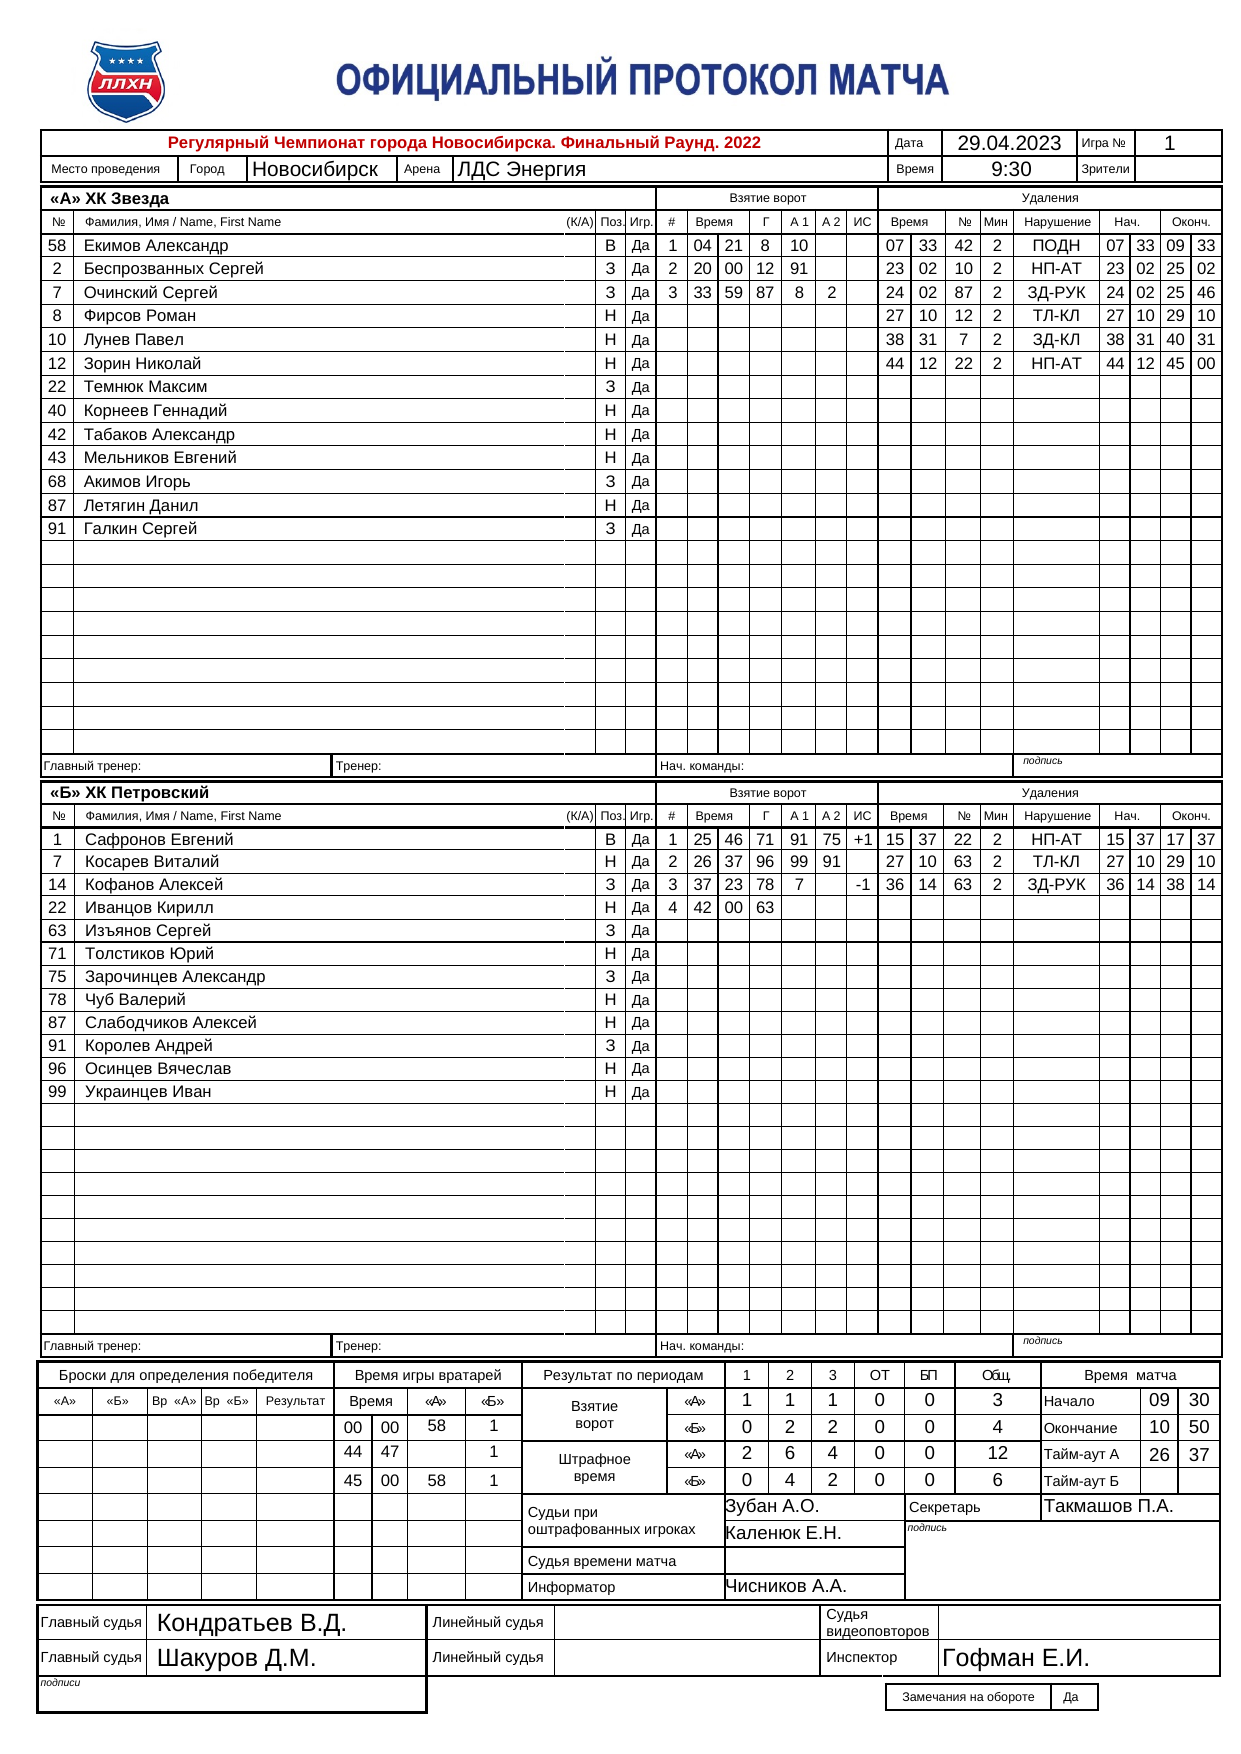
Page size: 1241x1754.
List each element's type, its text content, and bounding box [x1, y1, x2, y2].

table_cell [782, 1035, 815, 1057]
table_cell [981, 683, 1013, 706]
table_cell [816, 1058, 846, 1079]
table_cell 91 [42, 1035, 74, 1057]
table_cell А 1 [782, 211, 815, 233]
table_cell [912, 683, 945, 706]
table_cell -1 [847, 874, 877, 895]
table_cell [39, 1494, 92, 1520]
table_cell Мин [981, 211, 1013, 233]
table_cell 29 [1161, 305, 1190, 327]
table_cell Н [596, 328, 625, 351]
table_cell [782, 683, 815, 706]
table_cell [565, 1288, 595, 1310]
table_cell [688, 470, 717, 493]
table_cell [719, 588, 749, 611]
table_cell [565, 565, 595, 587]
table_cell 44 [335, 1441, 371, 1467]
table_cell [1192, 612, 1221, 634]
table_cell 1 [769, 1389, 811, 1413]
table_cell [719, 541, 749, 564]
table_cell [1014, 1035, 1099, 1057]
table_cell [1161, 1035, 1190, 1057]
table_cell 10 [946, 257, 980, 280]
table_cell [657, 494, 687, 516]
table_cell [1100, 1150, 1129, 1172]
table_cell [42, 1196, 74, 1218]
table_cell [912, 423, 945, 445]
table_cell [565, 1104, 595, 1126]
table_cell [816, 376, 846, 398]
table_cell Нач. команды: [657, 755, 1012, 776]
table_cell З [596, 518, 625, 540]
table_cell [1014, 1127, 1099, 1149]
table_cell [719, 1058, 749, 1079]
table_cell ТЛ-КЛ [1014, 850, 1099, 872]
table_cell 04 [688, 235, 717, 256]
table_cell 1 [657, 235, 687, 256]
table_cell [944, 1058, 980, 1079]
table_cell [657, 966, 687, 987]
table_cell [847, 1104, 877, 1126]
table_cell [981, 423, 1013, 445]
table_header Да [1052, 1685, 1097, 1709]
table_cell [42, 1104, 74, 1126]
table_cell НП-АТ [1014, 257, 1099, 280]
table_cell Да [626, 1035, 655, 1057]
table_cell 46 [1192, 281, 1221, 303]
table_cell [626, 1219, 655, 1241]
table_cell [1192, 399, 1221, 422]
table_cell Да [626, 1012, 655, 1033]
table_cell [565, 829, 595, 849]
table_cell [719, 1012, 749, 1033]
table_cell 38 [1100, 328, 1129, 351]
table_cell Зрители [1078, 157, 1134, 181]
table_cell [750, 683, 781, 706]
table_cell [596, 1219, 625, 1241]
table_cell [1014, 1058, 1099, 1079]
table_cell [373, 1547, 407, 1573]
table_cell [847, 257, 877, 280]
table_cell [719, 1104, 749, 1126]
table_cell 26 [1141, 1441, 1177, 1467]
table_cell 3 [657, 281, 687, 303]
table_cell [1014, 494, 1099, 516]
table_cell А 1 [782, 805, 815, 826]
table_cell [946, 399, 980, 422]
table_cell 10 [1141, 1415, 1177, 1440]
table_cell Время [335, 1389, 407, 1413]
table_cell [626, 1150, 655, 1172]
table_cell [1014, 730, 1099, 753]
table_cell [1161, 1173, 1190, 1195]
table_cell [596, 1265, 625, 1287]
table_cell 02 [1131, 257, 1160, 280]
table_cell [719, 707, 749, 729]
table_cell [847, 376, 877, 398]
table_cell # [657, 805, 687, 826]
table_cell [946, 636, 980, 658]
table_cell [202, 1521, 256, 1546]
table_cell 10 [1192, 305, 1221, 327]
table_cell [981, 636, 1013, 658]
table_cell [657, 565, 687, 587]
table_cell подпись [1014, 1335, 1221, 1356]
table_cell [1192, 423, 1221, 445]
table_cell [1161, 920, 1190, 941]
table_cell Королев Андрей [75, 1035, 564, 1057]
table_cell [1131, 1311, 1160, 1333]
table_cell 33 [912, 235, 945, 256]
table_cell [1192, 920, 1221, 941]
table_cell [981, 659, 1013, 682]
table_cell Да [626, 257, 655, 280]
table_cell 36 [1100, 874, 1129, 895]
table_cell 00 [719, 257, 749, 280]
table_cell [981, 1173, 1013, 1195]
table_cell [719, 1081, 749, 1103]
table_cell 15 [879, 829, 910, 849]
table_cell 22 [944, 829, 980, 849]
table_header Замечания на обороте [887, 1685, 1050, 1709]
table_cell [75, 1196, 564, 1218]
table_cell ИС [847, 805, 877, 826]
table_cell [879, 1035, 910, 1057]
table_cell [565, 636, 595, 658]
table_cell [93, 1521, 147, 1546]
table_cell [981, 1081, 1013, 1103]
table_header Дата [889, 131, 941, 155]
table_header Броски для определения победителя [39, 1363, 333, 1387]
table_cell [847, 896, 877, 918]
table_cell [1131, 565, 1160, 587]
table_cell [565, 730, 595, 753]
table_cell [42, 1173, 74, 1195]
table_cell [847, 1311, 877, 1333]
table_cell [688, 943, 717, 964]
table_cell [1014, 376, 1099, 398]
table_cell 87 [946, 281, 980, 303]
table_cell [912, 636, 945, 658]
table_cell [1014, 1081, 1099, 1103]
table_cell Зарочинцев Александр [75, 966, 564, 987]
table_cell [1192, 1081, 1221, 1103]
table_cell [1131, 966, 1160, 987]
table_cell [1014, 707, 1099, 729]
table_cell [816, 1219, 846, 1241]
table_cell Корнеев Геннадий [74, 399, 564, 422]
table_cell [1161, 470, 1190, 493]
table_cell [596, 636, 625, 658]
table_cell [1192, 1150, 1221, 1172]
table_cell Очинский Сергей [74, 281, 564, 303]
table_cell [373, 1494, 407, 1520]
table_cell 45 [1161, 352, 1190, 374]
table_cell Н [596, 1058, 625, 1079]
table_cell [981, 730, 1013, 753]
table_cell [657, 707, 687, 729]
table_cell [42, 659, 73, 682]
table_cell [782, 399, 815, 422]
table_cell 27 [879, 850, 910, 872]
table_cell [912, 565, 945, 587]
table_cell [944, 943, 980, 964]
table_cell Да [626, 281, 655, 303]
table_cell [1014, 659, 1099, 682]
table_cell [1131, 1265, 1160, 1287]
table_cell Секретарь [906, 1495, 1040, 1520]
table_cell [626, 541, 655, 564]
table_cell 36 [879, 874, 910, 895]
table_cell [750, 1173, 781, 1195]
table_cell [847, 1058, 877, 1079]
table_cell [1131, 446, 1160, 469]
table_header Игра № [1078, 131, 1134, 155]
table_cell [847, 683, 877, 706]
table_cell [750, 494, 781, 516]
table_cell [75, 1104, 564, 1126]
table_cell В [596, 829, 625, 849]
table_cell [202, 1468, 256, 1493]
table_cell [1136, 157, 1221, 181]
table_cell [1014, 1219, 1099, 1241]
table_cell Косарев Виталий [75, 850, 564, 872]
table_cell [879, 707, 910, 729]
table_cell [688, 376, 717, 398]
table_cell [782, 943, 815, 964]
table_cell [39, 1521, 92, 1546]
table_cell Время [889, 157, 941, 181]
table_cell [626, 707, 655, 729]
table_cell Фамилия, Имя / Name, First Name [74, 211, 565, 233]
table_cell [657, 328, 687, 351]
table_cell [148, 1521, 201, 1546]
table_cell 7 [946, 328, 980, 351]
table_cell 96 [42, 1058, 74, 1079]
table_cell Город [179, 157, 246, 181]
table_cell Время [879, 211, 945, 233]
table_cell 0 [905, 1415, 954, 1440]
table_cell [75, 1242, 564, 1264]
table_cell [1161, 966, 1190, 987]
table_cell 91 [782, 829, 815, 849]
table_cell [1192, 565, 1221, 587]
table_cell [596, 1127, 625, 1149]
table_cell Н [596, 305, 625, 327]
table_cell 71 [42, 943, 74, 964]
table_cell 27 [1100, 305, 1129, 327]
table_cell Да [626, 235, 655, 256]
table_cell [596, 565, 625, 587]
table_cell [1100, 707, 1129, 729]
table_cell [816, 730, 846, 753]
table_cell [946, 518, 980, 540]
table_cell [335, 1547, 371, 1573]
table_cell [1014, 636, 1099, 658]
table_cell [657, 518, 687, 540]
table_cell [946, 376, 980, 398]
table_cell [688, 352, 717, 374]
table_cell [847, 659, 877, 682]
table_cell Иванцов Кирилл [75, 896, 564, 918]
table_cell [565, 541, 595, 564]
table_cell 09 [1161, 235, 1190, 256]
table_cell [1161, 989, 1190, 1011]
table_cell Н [596, 1012, 625, 1033]
table_cell [1100, 1012, 1129, 1033]
table_cell [944, 1288, 980, 1310]
table_cell [42, 683, 73, 706]
table_cell [981, 1150, 1013, 1172]
table_cell Да [626, 470, 655, 493]
table_cell [148, 1494, 201, 1520]
table_cell [1100, 1058, 1129, 1079]
table_cell [879, 541, 910, 564]
table_cell 0 [905, 1442, 954, 1467]
table_cell 12 [946, 305, 980, 327]
table_cell 63 [944, 850, 980, 872]
table_cell Информатор [523, 1575, 724, 1599]
table_cell 12 [912, 352, 945, 374]
table_cell [1100, 518, 1129, 540]
table_cell [596, 1288, 625, 1310]
table_cell [1161, 399, 1190, 422]
table_cell 14 [42, 874, 74, 895]
table_cell Н [596, 423, 625, 445]
table_cell [1100, 470, 1129, 493]
table_cell [944, 1150, 980, 1172]
table_cell [202, 1494, 256, 1520]
table_cell [1100, 541, 1129, 564]
table_cell [981, 494, 1013, 516]
table_cell [1192, 1311, 1221, 1333]
table_cell [782, 565, 815, 587]
table_cell [879, 1081, 910, 1103]
table_cell [466, 1494, 521, 1520]
table_cell [719, 1242, 749, 1264]
table_cell [74, 683, 564, 706]
table_cell 46 [719, 829, 749, 849]
table_cell Г [750, 805, 781, 826]
table_cell [847, 1242, 877, 1264]
table_cell [847, 446, 877, 469]
table_cell [847, 470, 877, 493]
table_cell [847, 636, 877, 658]
table_cell «Б» [668, 1415, 724, 1440]
table_cell 37 [1192, 829, 1221, 849]
table_cell [565, 966, 595, 987]
table_cell Галкин Сергей [74, 518, 564, 540]
table_cell [1014, 1311, 1099, 1333]
table_cell [879, 1219, 910, 1241]
table_cell 91 [42, 518, 73, 540]
table_cell Штрафное время [523, 1442, 666, 1493]
table_cell [565, 612, 595, 634]
table_cell [596, 588, 625, 611]
table_cell [816, 588, 846, 611]
table_cell «А» [668, 1442, 724, 1467]
table_cell [750, 1311, 781, 1333]
table_cell [1131, 423, 1160, 445]
table_cell [1192, 730, 1221, 753]
table_cell [782, 1265, 815, 1287]
table_cell [1192, 470, 1221, 493]
table_cell [981, 1196, 1013, 1218]
table_cell [257, 1494, 333, 1520]
table_cell [719, 966, 749, 987]
table_cell [750, 541, 781, 564]
table_cell [1131, 1150, 1160, 1172]
table_cell [657, 1219, 687, 1241]
table_cell [1100, 920, 1129, 941]
table_cell [912, 966, 943, 987]
table_cell Лунев Павел [74, 328, 564, 351]
table_cell 63 [944, 874, 980, 895]
table_cell Украинцев Иван [75, 1081, 564, 1103]
table_cell [816, 399, 846, 422]
table_cell [626, 612, 655, 634]
table_cell [719, 1196, 749, 1218]
table_cell Зубан А.О. [726, 1495, 904, 1520]
table_cell [912, 730, 945, 753]
table_header 1 [1136, 131, 1221, 155]
table_cell Нач. команды: [657, 1335, 1012, 1356]
table_cell Результат [257, 1389, 333, 1413]
table_header Время матча [1042, 1363, 1219, 1387]
table_cell [1100, 1196, 1129, 1218]
table_cell [750, 1035, 781, 1057]
table_cell Н [596, 399, 625, 422]
table_cell [74, 636, 564, 658]
table_cell В [596, 235, 625, 256]
table_cell [1131, 707, 1160, 729]
table_cell № [42, 805, 74, 826]
table_cell [42, 636, 73, 658]
table_cell [1100, 1173, 1129, 1195]
table_cell [719, 423, 749, 445]
table_cell [688, 636, 717, 658]
table_cell [912, 707, 945, 729]
table_cell [1131, 518, 1160, 540]
table_cell Оконч. [1161, 805, 1221, 826]
table_cell 10 [912, 850, 943, 872]
table_cell 4 [956, 1415, 1040, 1440]
table_cell 3 [956, 1389, 1040, 1413]
table_cell Да [626, 518, 655, 540]
table_cell 33 [1192, 235, 1221, 256]
table_cell 68 [42, 470, 73, 493]
table_cell [719, 328, 749, 351]
table_cell ЛДС Энергия [454, 157, 887, 181]
table_cell Мельников Евгений [74, 446, 564, 469]
table_cell 2 [816, 281, 846, 303]
table_cell [912, 494, 945, 516]
table_cell 7 [782, 874, 815, 895]
table_cell [657, 943, 687, 964]
table_cell 22 [42, 896, 74, 918]
table_cell [688, 1288, 717, 1310]
table_cell [750, 1104, 781, 1126]
table_cell [626, 636, 655, 658]
table_cell [719, 1127, 749, 1149]
table_cell [75, 1288, 564, 1310]
table_cell З [596, 874, 625, 895]
table_cell [782, 1104, 815, 1126]
table_cell Да [626, 305, 655, 327]
table_cell 78 [750, 874, 781, 895]
table_cell 12 [750, 257, 781, 280]
table_cell [782, 305, 815, 327]
table_cell [719, 446, 749, 469]
table_cell [657, 1081, 687, 1103]
table_cell [1131, 989, 1160, 1011]
table_header 3 [812, 1363, 854, 1387]
table_cell Фамилия, Имя / Name, First Name [75, 805, 565, 826]
table_cell [335, 1521, 371, 1546]
table_cell [1131, 1173, 1160, 1195]
table_cell [750, 1150, 781, 1172]
table_cell 2 [726, 1442, 768, 1467]
table_cell [816, 659, 846, 682]
table_cell [657, 683, 687, 706]
table_cell [912, 896, 943, 918]
table_cell 1 [466, 1468, 521, 1493]
table_cell [944, 1311, 980, 1333]
table_cell 8 [42, 305, 73, 327]
table_cell 1 [657, 829, 687, 849]
table_cell [750, 328, 781, 351]
table_cell [688, 1127, 717, 1149]
table_cell [688, 588, 717, 611]
table_cell [1131, 588, 1160, 611]
table_cell [782, 494, 815, 516]
table_cell [981, 1058, 1013, 1079]
table_cell 37 [1131, 829, 1160, 849]
table_cell [912, 1081, 943, 1103]
table_cell [719, 399, 749, 422]
table_cell [1192, 376, 1221, 398]
table_cell [944, 1012, 980, 1033]
table_cell 0 [726, 1468, 768, 1493]
table_cell Осинцев Вячеслав [75, 1058, 564, 1079]
table_cell 37 [688, 874, 717, 895]
table_cell [565, 1058, 595, 1079]
table_cell 31 [912, 328, 945, 351]
table_cell 42 [946, 235, 980, 256]
table_cell [1192, 683, 1221, 706]
table_cell [847, 423, 877, 445]
table_cell Начало [1042, 1389, 1140, 1413]
table_cell [946, 683, 980, 706]
table_cell 2 [981, 829, 1013, 849]
table_cell [565, 281, 595, 303]
table_cell [93, 1441, 147, 1467]
table_cell [565, 518, 595, 540]
table_cell 87 [750, 281, 781, 303]
table_cell Да [626, 399, 655, 422]
table_cell [1131, 541, 1160, 564]
table_cell [782, 1127, 815, 1149]
table_cell [1014, 541, 1099, 564]
table_cell [782, 1081, 815, 1103]
table_cell 37 [719, 850, 749, 872]
table_cell [657, 989, 687, 1011]
table_cell [408, 1441, 465, 1467]
table_cell [626, 1173, 655, 1195]
table_cell [74, 541, 564, 564]
table_cell [981, 1012, 1013, 1033]
table_cell 12 [1131, 352, 1160, 374]
table_cell [1131, 1081, 1160, 1103]
table_cell Главный тренер: [42, 755, 330, 776]
table_cell [1100, 1311, 1129, 1333]
table_cell 1 [726, 1389, 768, 1413]
table_cell Игр. [626, 211, 655, 233]
table_cell [1192, 1196, 1221, 1218]
table_cell [1192, 494, 1221, 516]
table_cell [750, 399, 781, 422]
table_cell Да [626, 352, 655, 374]
table_cell [1161, 1288, 1190, 1310]
table_cell [93, 1468, 147, 1493]
table_cell 27 [879, 305, 910, 327]
table_cell [816, 1242, 846, 1264]
table_cell [1100, 588, 1129, 611]
table_cell [750, 588, 781, 611]
table_cell [565, 874, 595, 895]
table_cell [657, 1104, 687, 1126]
table_cell № [944, 805, 980, 826]
table_cell [1014, 943, 1099, 964]
table_cell [202, 1574, 256, 1599]
table_cell З [596, 470, 625, 493]
table_cell [981, 966, 1013, 987]
table_cell Вр «А» [148, 1389, 201, 1413]
table_cell [657, 1012, 687, 1033]
table_cell [596, 541, 625, 564]
table_cell 4 [657, 896, 687, 918]
table_cell [596, 1196, 625, 1218]
table_cell [879, 399, 910, 422]
table_cell [1131, 896, 1160, 918]
table_cell [750, 636, 781, 658]
table_cell 59 [719, 281, 749, 303]
table_cell [1131, 1219, 1160, 1241]
table_cell [93, 1574, 147, 1599]
table_cell [1014, 612, 1099, 634]
table_cell [565, 1242, 595, 1264]
table_cell 10 [1131, 305, 1160, 327]
table_cell [565, 494, 595, 516]
table_cell 0 [905, 1468, 954, 1493]
table_cell [750, 1058, 781, 1079]
table_cell [688, 1081, 717, 1103]
table_cell 25 [1161, 281, 1190, 303]
table_cell [657, 1173, 687, 1195]
table_cell 2 [981, 328, 1013, 351]
table_cell [1161, 1081, 1190, 1103]
table_cell [879, 1012, 910, 1033]
table_cell Гофман Е.И. [939, 1640, 1219, 1675]
table_cell [847, 494, 877, 516]
table_header «А» ХК Звезда [42, 188, 655, 209]
table_cell З [596, 966, 625, 987]
table_cell [981, 989, 1013, 1011]
table_cell 3 [657, 874, 687, 895]
table_cell [626, 1265, 655, 1287]
table_cell [879, 1150, 910, 1172]
table_cell [1192, 966, 1221, 987]
table_cell [1161, 1150, 1190, 1172]
table_cell [1100, 943, 1129, 964]
table_cell [1100, 989, 1129, 1011]
table_cell 30 [1179, 1389, 1219, 1413]
table_cell 6 [956, 1468, 1040, 1493]
table_cell [42, 1288, 74, 1310]
table_cell [42, 1265, 74, 1287]
table_cell [879, 966, 910, 987]
table_cell [565, 1035, 595, 1057]
table_cell [626, 659, 655, 682]
table_cell [750, 612, 781, 634]
table_cell [944, 966, 980, 987]
table_cell [912, 1288, 943, 1310]
table_cell [1100, 1081, 1129, 1103]
table_cell [74, 565, 564, 587]
table_cell [688, 423, 717, 445]
table_cell Линейный судья [428, 1606, 554, 1639]
table_cell [657, 1127, 687, 1149]
table_cell 2 [981, 874, 1013, 895]
table_cell [1100, 494, 1129, 516]
table_header Взятие ворот [657, 188, 877, 209]
table_cell Г [750, 211, 781, 233]
table_cell 10 [1131, 850, 1160, 872]
table_cell Да [626, 829, 655, 849]
table_cell [596, 1104, 625, 1126]
table_cell [726, 1548, 904, 1573]
table_cell [335, 1574, 371, 1599]
table_cell [847, 1173, 877, 1195]
table_cell 38 [1161, 874, 1190, 895]
table_cell 58 [408, 1468, 465, 1493]
table_cell [565, 1265, 595, 1287]
table_cell [565, 1081, 595, 1103]
table_cell [688, 989, 717, 1011]
table_cell [782, 352, 815, 374]
table_cell [1192, 1265, 1221, 1287]
table_cell 2 [981, 352, 1013, 374]
table_cell 10 [42, 328, 73, 351]
table_cell [565, 943, 595, 964]
table_cell [657, 1058, 687, 1079]
table_cell [1161, 1104, 1190, 1126]
table_cell [1161, 896, 1190, 918]
table_cell [879, 943, 910, 964]
table_cell (К/А) [565, 805, 595, 826]
table_cell [688, 494, 717, 516]
table_cell [1100, 612, 1129, 634]
table_cell [944, 1196, 980, 1218]
table_cell [565, 683, 595, 706]
table_cell [912, 376, 945, 398]
table_cell [944, 1035, 980, 1057]
table_cell [626, 1242, 655, 1264]
table_cell 09 [1141, 1389, 1177, 1413]
table_cell [688, 1265, 717, 1287]
table_cell ТЛ-КЛ [1014, 305, 1099, 327]
table_cell [782, 966, 815, 987]
table_cell [74, 588, 564, 611]
table_cell [1192, 541, 1221, 564]
table_cell Поз. [596, 805, 625, 826]
table_cell [847, 399, 877, 422]
table_cell [657, 612, 687, 634]
table_cell 99 [42, 1081, 74, 1103]
table_cell «А» [408, 1389, 465, 1413]
table_cell 31 [1192, 328, 1221, 351]
table_header 29.04.2023 [943, 131, 1076, 155]
table_cell [657, 423, 687, 445]
table_cell [750, 659, 781, 682]
table_cell подпись [906, 1522, 1219, 1599]
table_cell «А» [39, 1389, 92, 1413]
table_cell [1014, 1288, 1099, 1310]
table_cell [750, 730, 781, 753]
table_cell 6 [769, 1442, 811, 1467]
table_cell [1014, 1012, 1099, 1033]
table_cell 2 [981, 850, 1013, 872]
table_cell [816, 1173, 846, 1195]
table_cell [946, 494, 980, 516]
table_cell З [596, 920, 625, 941]
table_cell [1141, 1468, 1177, 1493]
table_cell [1131, 1127, 1160, 1149]
table_cell [1192, 1058, 1221, 1079]
table_cell [1161, 659, 1190, 682]
table_cell [688, 1311, 717, 1333]
table_cell 8 [750, 235, 781, 256]
table_cell [257, 1547, 333, 1573]
table_cell [688, 305, 717, 327]
table_cell Табаков Александр [74, 423, 564, 445]
table_cell [688, 1196, 717, 1218]
table_cell [847, 235, 877, 256]
table_cell 71 [750, 829, 781, 849]
table_cell [42, 1127, 74, 1149]
table_cell Вр «Б» [202, 1389, 256, 1413]
table_cell [981, 541, 1013, 564]
table_cell ЗД-РУК [1014, 281, 1099, 303]
table_cell 02 [912, 281, 945, 303]
table_cell [74, 730, 564, 753]
table_cell 8 [782, 281, 815, 303]
table_cell 29 [1161, 850, 1190, 872]
table_cell Мин [981, 805, 1013, 826]
table_cell подписи [39, 1677, 425, 1711]
table_cell [657, 446, 687, 469]
table_cell [750, 305, 781, 327]
table_cell [1161, 1219, 1190, 1241]
table_cell Главный судья [39, 1606, 146, 1639]
table_cell НП-АТ [1014, 352, 1099, 374]
table_header Взятие ворот [657, 783, 877, 803]
table_cell [946, 565, 980, 587]
table_cell [596, 1150, 625, 1172]
table_cell [626, 1311, 655, 1333]
table_cell [565, 328, 595, 351]
table_cell 12 [42, 352, 73, 374]
table_cell [688, 730, 717, 753]
table_cell [946, 423, 980, 445]
table_cell [944, 1127, 980, 1149]
table_cell [408, 1574, 465, 1599]
table_cell [816, 896, 846, 918]
table_cell [750, 1265, 781, 1287]
table_cell 7 [42, 850, 74, 872]
table_cell 22 [946, 352, 980, 374]
table_cell [816, 1196, 846, 1218]
table_cell [1100, 399, 1129, 422]
table_cell З [596, 376, 625, 398]
table_cell 33 [688, 281, 717, 303]
table_cell [944, 1173, 980, 1195]
table_cell [657, 730, 687, 753]
table_cell 2 [981, 235, 1013, 256]
table_cell [816, 1104, 846, 1126]
table_cell [688, 612, 717, 634]
table_cell [1014, 1242, 1099, 1264]
table_cell [782, 707, 815, 729]
table_cell [657, 376, 687, 398]
table_cell [782, 612, 815, 634]
table_cell [782, 423, 815, 445]
table_cell ЗД-РУК [1014, 874, 1099, 895]
table_cell [912, 612, 945, 634]
table_cell 91 [816, 850, 846, 872]
table_cell [688, 1242, 717, 1264]
table_cell 10 [1192, 850, 1221, 872]
table_cell Главный тренер: [42, 1335, 330, 1356]
table_cell [1161, 943, 1190, 964]
table_cell 10 [782, 235, 815, 256]
table_cell [946, 588, 980, 611]
table_cell [847, 1150, 877, 1172]
table_cell 26 [688, 850, 717, 872]
table_cell [981, 896, 1013, 918]
table_cell Да [626, 1058, 655, 1079]
table_cell Тренер: [333, 1335, 655, 1356]
table_cell [1131, 943, 1160, 964]
table_cell 63 [42, 920, 74, 941]
table_cell 2 [657, 850, 687, 872]
table_cell [688, 518, 717, 540]
table_cell Нач. [1100, 805, 1160, 826]
table_cell [1100, 376, 1129, 398]
table_cell [912, 1058, 943, 1079]
table_cell [1161, 446, 1190, 469]
table_cell [981, 1035, 1013, 1057]
table_cell [1131, 636, 1160, 658]
table_cell [782, 920, 815, 941]
table_cell [879, 730, 910, 753]
table_cell [782, 588, 815, 611]
table_cell 0 [855, 1468, 904, 1493]
table_cell [944, 1219, 980, 1241]
table_cell Тренер: [333, 755, 655, 776]
table_cell [816, 1265, 846, 1287]
table_cell [596, 1242, 625, 1264]
table_cell Время [688, 211, 749, 233]
table_cell Оконч. [1161, 211, 1221, 233]
table_cell [1192, 1173, 1221, 1195]
table_cell [1131, 920, 1160, 941]
table_cell № [42, 211, 73, 233]
table_cell [879, 659, 910, 682]
table_cell 14 [912, 874, 943, 895]
table_cell Да [626, 328, 655, 351]
table_cell [981, 1242, 1013, 1264]
table_cell 78 [42, 989, 74, 1011]
table_cell [912, 1242, 943, 1264]
table_cell [565, 399, 595, 422]
table_cell [719, 494, 749, 516]
table_cell [879, 1104, 910, 1126]
table_cell [1100, 966, 1129, 987]
table_cell [912, 1173, 943, 1195]
table_cell [912, 659, 945, 682]
table_cell [1014, 588, 1099, 611]
table_cell [879, 1311, 910, 1333]
table_cell [657, 1035, 687, 1057]
table_cell [626, 1196, 655, 1218]
table_cell [565, 376, 595, 398]
table_header Время игры вратарей [335, 1363, 521, 1387]
table_cell [879, 518, 910, 540]
table_cell 07 [879, 235, 910, 256]
table_cell [750, 1219, 781, 1241]
table_header Удаления [879, 783, 1221, 803]
table_cell [946, 659, 980, 682]
table_cell НП-АТ [1014, 829, 1099, 849]
table_cell [847, 1081, 877, 1103]
table_cell Екимов Александр [74, 235, 564, 256]
table_cell [1100, 1242, 1129, 1264]
table_cell 02 [1131, 281, 1160, 303]
table_cell [782, 730, 815, 753]
table_cell [1192, 636, 1221, 658]
table_cell 38 [879, 328, 910, 351]
table_cell Да [626, 989, 655, 1011]
table_cell [1014, 1196, 1099, 1218]
table_cell [879, 494, 910, 516]
table_cell [912, 588, 945, 611]
table_cell Нарушение [1014, 805, 1099, 826]
table_cell [565, 305, 595, 327]
table_cell Да [626, 446, 655, 469]
table_cell [657, 659, 687, 682]
table_cell [847, 518, 877, 540]
table_cell [912, 1311, 943, 1333]
table_cell Зорин Николай [74, 352, 564, 374]
table_cell [816, 1035, 846, 1057]
table_cell [1192, 518, 1221, 540]
table_cell Да [626, 874, 655, 895]
table_cell [466, 1547, 521, 1573]
table_cell 87 [42, 494, 73, 516]
table_cell [688, 920, 717, 941]
table_cell Каленюк Е.Н. [726, 1521, 904, 1546]
table_cell [257, 1416, 333, 1440]
table_cell [981, 1288, 1013, 1310]
table_cell [879, 683, 910, 706]
table_header Общ. [956, 1363, 1040, 1387]
table_cell [1131, 1035, 1160, 1057]
table_cell [912, 1196, 943, 1218]
table_cell [847, 328, 877, 351]
table_cell [719, 470, 749, 493]
table_cell 99 [782, 850, 815, 872]
table_cell [816, 565, 846, 587]
table_cell [1014, 399, 1099, 422]
table_cell [1192, 1104, 1221, 1126]
table_cell [719, 1173, 749, 1195]
table_cell +1 [847, 829, 877, 849]
table_cell [816, 943, 846, 964]
table_cell [847, 1196, 877, 1218]
table_cell Да [626, 850, 655, 872]
table_cell [626, 1288, 655, 1310]
table_cell [879, 1196, 910, 1218]
table_cell [626, 1104, 655, 1126]
table_cell З [596, 257, 625, 280]
table_cell З [596, 281, 625, 303]
table_cell [719, 352, 749, 374]
table_cell [816, 612, 846, 634]
table_cell [42, 730, 73, 753]
table_cell 07 [1100, 235, 1129, 256]
table_cell [879, 446, 910, 469]
table_cell [912, 989, 943, 1011]
table_cell [782, 659, 815, 682]
table_cell «А» [668, 1389, 724, 1413]
table_cell 2 [981, 305, 1013, 327]
table_cell Шакуров Д.М. [147, 1640, 425, 1675]
table_cell [565, 1173, 595, 1195]
table_cell Да [626, 423, 655, 445]
table_cell [816, 707, 846, 729]
table_cell [657, 1288, 687, 1310]
table_cell 2 [812, 1468, 854, 1493]
table_cell Главный судья [39, 1640, 146, 1675]
table_cell [202, 1416, 256, 1440]
table_cell [883, 1677, 1220, 1681]
table_cell [1014, 966, 1099, 987]
table_cell [1161, 1012, 1190, 1033]
table_cell А 2 [816, 805, 846, 826]
table_cell Фирсов Роман [74, 305, 564, 327]
table_cell [1131, 1196, 1160, 1218]
table_cell 10 [912, 305, 945, 327]
table_cell [257, 1521, 333, 1546]
table_cell [1192, 588, 1221, 611]
table_cell 0 [726, 1415, 768, 1440]
table_cell 45 [335, 1468, 371, 1493]
table_cell [981, 1127, 1013, 1149]
table_cell [1161, 1058, 1190, 1079]
table_cell 23 [719, 874, 749, 895]
table_cell 27 [1100, 850, 1129, 872]
table_cell [879, 920, 910, 941]
table_cell [719, 1311, 749, 1333]
table_cell [847, 305, 877, 327]
table_cell [879, 588, 910, 611]
table_cell [688, 1035, 717, 1057]
table_cell ПОДН [1014, 235, 1099, 256]
table_cell [1192, 1288, 1221, 1310]
table_cell [816, 1012, 846, 1033]
table_cell Кофанов Алексей [75, 874, 564, 895]
table_cell Да [626, 494, 655, 516]
table_cell [1161, 683, 1190, 706]
table_cell Да [626, 896, 655, 918]
table_cell [1192, 1127, 1221, 1149]
table_cell [1161, 1196, 1190, 1218]
table_cell [93, 1416, 147, 1440]
table_cell Н [596, 1081, 625, 1103]
table_cell Н [596, 446, 625, 469]
table_cell [782, 1173, 815, 1195]
table_cell [782, 1311, 815, 1333]
table_cell [782, 1150, 815, 1172]
table_cell [879, 1265, 910, 1287]
table_cell Н [596, 494, 625, 516]
table_cell [75, 1127, 564, 1149]
table_cell [816, 966, 846, 987]
table_cell [565, 1219, 595, 1241]
table_cell [1131, 470, 1160, 493]
table_cell 21 [719, 235, 749, 256]
table_cell [688, 966, 717, 987]
table_cell [1100, 683, 1129, 706]
table_cell [750, 470, 781, 493]
table_cell 00 [373, 1468, 407, 1493]
table_cell [750, 1196, 781, 1218]
table_cell [42, 707, 73, 729]
table_cell [1100, 636, 1129, 658]
table_cell [944, 1104, 980, 1126]
table_cell 25 [1161, 257, 1190, 280]
table_cell [847, 1265, 877, 1287]
table_cell [750, 1242, 781, 1264]
table_cell [912, 1127, 943, 1149]
table_cell [1100, 446, 1129, 469]
table_cell [42, 588, 73, 611]
table_cell [1131, 1104, 1160, 1126]
table_cell [565, 446, 595, 469]
table_cell [1100, 423, 1129, 445]
table_cell 25 [688, 829, 717, 849]
table_cell Да [626, 920, 655, 941]
table_cell [750, 446, 781, 469]
table_header Удаления [879, 188, 1221, 209]
table_cell 63 [750, 896, 781, 918]
table_cell Чуб Валерий [75, 989, 564, 1011]
table_cell [1131, 1288, 1160, 1310]
table_cell 1 [812, 1389, 854, 1413]
table_cell Такмашов П.А. [1042, 1495, 1219, 1520]
table_cell [912, 446, 945, 469]
table_cell [657, 541, 687, 564]
table_cell Арена [398, 157, 452, 181]
table_cell 00 [373, 1416, 407, 1440]
table_cell [879, 1173, 910, 1195]
table_cell [847, 1219, 877, 1241]
table_cell 02 [1192, 257, 1221, 280]
table_cell [847, 850, 877, 872]
table_cell [816, 423, 846, 445]
table_cell [816, 446, 846, 469]
table_cell [1131, 1012, 1160, 1033]
table_cell [688, 683, 717, 706]
table_cell [1161, 423, 1190, 445]
table_cell [42, 541, 73, 564]
table_cell [148, 1547, 201, 1573]
table_cell [912, 1012, 943, 1033]
table_cell [1161, 1127, 1190, 1149]
table_cell [1161, 376, 1190, 398]
table_cell [626, 683, 655, 706]
table_cell [782, 1242, 815, 1264]
table_cell [1192, 1219, 1221, 1241]
table_cell [750, 1288, 781, 1310]
table_cell [816, 1127, 846, 1149]
table_cell 31 [1131, 328, 1160, 351]
table_cell Инспектор [821, 1640, 938, 1675]
table_cell [596, 612, 625, 634]
table_cell [1014, 1173, 1099, 1195]
table_cell [816, 683, 846, 706]
table_cell [782, 541, 815, 564]
table_cell [565, 989, 595, 1011]
table_cell [939, 1606, 1219, 1639]
table_cell [912, 541, 945, 564]
table_cell [847, 730, 877, 753]
table_cell 2 [981, 257, 1013, 280]
table_cell [750, 707, 781, 729]
table_cell [1100, 1104, 1129, 1126]
table_cell [626, 565, 655, 587]
table_cell [565, 896, 595, 918]
table_cell Чисников А.А. [726, 1575, 904, 1599]
table_cell [944, 989, 980, 1011]
table_cell [816, 874, 846, 895]
table_cell [946, 730, 980, 753]
table_cell [946, 707, 980, 729]
table_cell Взятие ворот [523, 1389, 666, 1440]
table_cell [1131, 683, 1160, 706]
table_cell 00 [335, 1416, 371, 1440]
table_cell 1 [466, 1416, 521, 1440]
table_cell 9:30 [943, 157, 1076, 181]
table_cell 23 [1100, 257, 1129, 280]
table_cell [816, 518, 846, 540]
table_cell [1161, 518, 1190, 540]
table_cell [816, 541, 846, 564]
table_header 1 [726, 1363, 768, 1387]
table_cell [912, 1104, 943, 1126]
table_cell 20 [688, 257, 717, 280]
table_cell [782, 1058, 815, 1079]
table_cell [1192, 446, 1221, 469]
table_cell Н [596, 352, 625, 374]
table_cell [565, 1311, 595, 1333]
table_cell (К/А) [565, 211, 595, 233]
table_cell [408, 1521, 465, 1546]
table_cell 91 [782, 257, 815, 280]
table_cell [1131, 494, 1160, 516]
table_header «Б» ХК Петровский [42, 783, 655, 803]
table_cell [688, 1058, 717, 1079]
table_cell [879, 565, 910, 587]
table_cell [1014, 470, 1099, 493]
table_cell [1100, 565, 1129, 587]
table_cell [719, 1035, 749, 1057]
table_cell [719, 1288, 749, 1310]
table_cell [1192, 896, 1221, 918]
table_cell 33 [1131, 235, 1160, 256]
table_cell [1161, 541, 1190, 564]
table_cell [847, 612, 877, 634]
table_cell [1161, 730, 1190, 753]
table_cell [1100, 659, 1129, 682]
table_cell [42, 1242, 74, 1264]
table_cell [1161, 565, 1190, 587]
table_cell [42, 612, 73, 634]
table_cell 87 [42, 1012, 74, 1033]
table_cell [1161, 588, 1190, 611]
table_cell [981, 612, 1013, 634]
table_cell [750, 920, 781, 941]
table_header БП [905, 1363, 954, 1387]
table_cell [373, 1521, 407, 1546]
table_header Регулярный Чемпионат города Новосибирска. Финальный Раунд. 2022 [42, 131, 887, 155]
table_cell [1161, 1311, 1190, 1333]
table_cell 58 [42, 235, 73, 256]
table_cell [39, 1574, 92, 1599]
table_cell [1131, 612, 1160, 634]
table_cell [847, 943, 877, 964]
table_cell [565, 659, 595, 682]
table_cell 22 [42, 376, 73, 398]
table_cell Н [596, 850, 625, 872]
table_cell [981, 518, 1013, 540]
table_cell [626, 730, 655, 753]
table_cell ЗД-КЛ [1014, 328, 1099, 351]
table_cell [1161, 1242, 1190, 1264]
table_cell Н [596, 943, 625, 964]
table_cell [565, 470, 595, 493]
table_cell [1014, 1104, 1099, 1126]
table_cell [1014, 989, 1099, 1011]
table_cell [39, 1468, 92, 1493]
table_cell 14 [1131, 874, 1160, 895]
table_cell [148, 1441, 201, 1467]
table_cell Судья времени матча [523, 1548, 724, 1573]
table_cell [1100, 1219, 1129, 1241]
table_cell [879, 989, 910, 1011]
table_cell [1014, 896, 1099, 918]
table_cell Темнюк Максим [74, 376, 564, 398]
table_cell [202, 1441, 256, 1467]
picture [5, 28, 1179, 129]
table_cell [1131, 730, 1160, 753]
table_cell [74, 612, 564, 634]
table_cell [719, 1219, 749, 1241]
table_cell [847, 281, 877, 303]
table_cell [688, 328, 717, 351]
table_cell [42, 1219, 74, 1241]
table_cell [657, 1242, 687, 1264]
table_cell [981, 707, 1013, 729]
table_cell [657, 305, 687, 327]
table_cell [944, 1265, 980, 1287]
table_cell [782, 376, 815, 398]
table_cell 1 [466, 1441, 521, 1467]
table_cell [688, 1150, 717, 1172]
table_cell Линейный судья [428, 1640, 554, 1675]
table_cell 40 [1161, 328, 1190, 351]
table_cell [750, 1012, 781, 1033]
table_cell Поз. [596, 211, 625, 233]
table_cell Время [688, 805, 749, 826]
table_cell [408, 1494, 465, 1520]
table_cell Судья видеоповторов [821, 1606, 938, 1639]
table_cell Да [626, 943, 655, 964]
table_cell [74, 659, 564, 682]
table_cell [42, 565, 73, 587]
table_cell [719, 989, 749, 1011]
table_cell [596, 1311, 625, 1333]
table_cell [782, 1288, 815, 1310]
table_cell [1161, 707, 1190, 729]
table_cell 2 [769, 1415, 811, 1440]
table_cell [688, 659, 717, 682]
table_cell Кондратьев В.Д. [147, 1606, 425, 1639]
table_cell [912, 1219, 943, 1241]
table_cell [782, 518, 815, 540]
table_cell Нач. [1100, 211, 1160, 233]
table_cell [847, 707, 877, 729]
table_cell 24 [879, 281, 910, 303]
table_cell Изъянов Сергей [75, 920, 564, 941]
table_cell Нарушение [1014, 211, 1099, 233]
table_cell [1100, 730, 1129, 753]
table_cell [202, 1547, 256, 1573]
table_cell Беспрозванных Сергей [74, 257, 564, 280]
table_cell 0 [905, 1389, 954, 1413]
table_cell [565, 588, 595, 611]
table_cell 02 [912, 257, 945, 280]
table_cell [657, 352, 687, 374]
table_cell [816, 920, 846, 941]
table_cell [981, 565, 1013, 587]
table_cell [981, 1311, 1013, 1333]
table_cell [1014, 1265, 1099, 1287]
table_cell [596, 659, 625, 682]
table_cell [879, 1242, 910, 1264]
table_cell 17 [1161, 829, 1190, 849]
table_cell [981, 470, 1013, 493]
table_cell 40 [42, 399, 73, 422]
table_cell [981, 1104, 1013, 1126]
table_cell [847, 1012, 877, 1033]
table_cell [816, 235, 846, 256]
table_cell 37 [1179, 1441, 1219, 1467]
table_cell 0 [855, 1415, 904, 1440]
table_cell [981, 1219, 1013, 1241]
table_cell № [946, 211, 980, 233]
table_cell [782, 1219, 815, 1241]
table_cell [148, 1468, 201, 1493]
table_cell [565, 423, 595, 445]
table_cell [816, 1288, 846, 1310]
table_cell [565, 352, 595, 374]
table_cell [1192, 659, 1221, 682]
table_cell [1131, 1242, 1160, 1264]
table_cell [1161, 1265, 1190, 1287]
table_cell подпись [1014, 755, 1221, 776]
table_cell [782, 896, 815, 918]
table_cell 2 [42, 257, 73, 280]
table_cell [816, 305, 846, 327]
table_cell Да [626, 966, 655, 987]
table_cell [879, 376, 910, 398]
table_cell [688, 1104, 717, 1126]
table_cell [816, 352, 846, 374]
table_cell [816, 328, 846, 351]
table_cell 0 [855, 1389, 904, 1413]
table_cell [1192, 1242, 1221, 1264]
table_cell 50 [1179, 1415, 1219, 1440]
table_cell [912, 920, 943, 941]
table_cell [719, 659, 749, 682]
table_cell [1100, 1035, 1129, 1057]
table_cell [148, 1416, 201, 1440]
table_cell [688, 565, 717, 587]
table_cell 58 [408, 1416, 465, 1440]
table_cell [816, 470, 846, 493]
table_cell [688, 707, 717, 729]
table_cell [847, 1127, 877, 1149]
table_cell [408, 1547, 465, 1573]
table_cell [657, 920, 687, 941]
table_cell [75, 1150, 564, 1172]
table_cell 42 [42, 423, 73, 445]
table_cell Н [596, 989, 625, 1011]
table_cell [719, 943, 749, 964]
table_cell Толстиков Юрий [75, 943, 564, 964]
table_cell Да [626, 1081, 655, 1103]
table_cell [1161, 612, 1190, 634]
table_cell 2 [981, 281, 1013, 303]
table_cell 00 [1192, 352, 1221, 374]
table_cell [1014, 518, 1099, 540]
table_cell 24 [1100, 281, 1129, 303]
table_cell [879, 423, 910, 445]
table_cell [657, 1265, 687, 1287]
table_cell [944, 920, 980, 941]
table_cell [782, 1012, 815, 1033]
table_cell [565, 1012, 595, 1033]
table_cell [782, 1196, 815, 1218]
table_cell [912, 1035, 943, 1057]
table_cell [565, 920, 595, 941]
table_cell 12 [956, 1442, 1040, 1467]
table_cell [847, 966, 877, 987]
table_cell 15 [1100, 829, 1129, 849]
table_cell Тайм-аут Б [1042, 1468, 1140, 1493]
table_cell [981, 588, 1013, 611]
table_cell [719, 1150, 749, 1172]
table_cell [1100, 896, 1129, 918]
table_cell [466, 1574, 521, 1599]
table_cell [1131, 659, 1160, 682]
table_cell [335, 1494, 371, 1520]
table_cell Слабодчиков Алексей [75, 1012, 564, 1033]
table_cell [555, 1640, 819, 1675]
table_cell [944, 1242, 980, 1264]
table_cell [981, 446, 1013, 469]
table_cell [750, 989, 781, 1011]
table_cell [981, 920, 1013, 941]
table_cell [750, 1081, 781, 1103]
table_cell [1192, 989, 1221, 1011]
table_cell [879, 1288, 910, 1310]
table_cell [750, 518, 781, 540]
table_cell Место проведения [42, 157, 177, 181]
table_cell Новосибирск [248, 157, 396, 181]
table_cell [946, 446, 980, 469]
table_cell [719, 1265, 749, 1287]
table_cell [1014, 683, 1099, 706]
table_cell 44 [1100, 352, 1129, 374]
table_cell [946, 612, 980, 634]
table_cell «Б» [93, 1389, 147, 1413]
table_cell [1131, 399, 1160, 422]
table_cell [782, 989, 815, 1011]
table_cell [782, 328, 815, 351]
table_cell [981, 376, 1013, 398]
table_cell [750, 423, 781, 445]
table_cell [39, 1416, 92, 1440]
table_cell [981, 1265, 1013, 1287]
table_cell [1100, 1265, 1129, 1287]
table_cell [981, 399, 1013, 422]
table_cell А 2 [816, 211, 846, 233]
table_cell # [657, 211, 687, 233]
table_cell [816, 636, 846, 658]
table_cell [257, 1574, 333, 1599]
table_cell [626, 588, 655, 611]
table_cell [719, 305, 749, 327]
table_cell [1014, 565, 1099, 587]
table_cell [657, 399, 687, 422]
table_cell [39, 1441, 92, 1467]
table_cell [657, 1150, 687, 1172]
table_cell Судьи при оштрафованных игроках [523, 1495, 724, 1546]
table_cell [944, 1081, 980, 1103]
table_cell 4 [812, 1442, 854, 1467]
table_cell Да [626, 376, 655, 398]
table_cell З [596, 1035, 625, 1057]
table_cell 47 [373, 1441, 407, 1467]
table_cell 37 [912, 829, 943, 849]
table_cell [944, 896, 980, 918]
table_cell [688, 399, 717, 422]
table_cell [257, 1441, 333, 1467]
table_cell [750, 966, 781, 987]
table_cell [946, 470, 980, 493]
table_cell [1099, 1682, 1220, 1711]
table_cell [373, 1574, 407, 1599]
table_cell [782, 470, 815, 493]
table_header ОТ [855, 1363, 904, 1387]
table_cell [93, 1547, 147, 1573]
table_cell [1014, 1150, 1099, 1172]
table_cell 7 [42, 281, 73, 303]
table_cell Н [596, 896, 625, 918]
table_cell 43 [42, 446, 73, 469]
table_cell [1192, 943, 1221, 964]
table_cell [688, 446, 717, 469]
table_cell [912, 518, 945, 540]
table_cell [688, 1012, 717, 1033]
table_cell 42 [688, 896, 717, 918]
table_cell ИС [847, 211, 877, 233]
table_cell [816, 989, 846, 1011]
table_cell [816, 1311, 846, 1333]
table_cell [816, 1081, 846, 1103]
table_cell [42, 1150, 74, 1172]
table_cell [555, 1606, 819, 1639]
table_header Результат по периодам [523, 1363, 724, 1387]
table_cell [1014, 446, 1099, 469]
table_cell [657, 636, 687, 658]
table_cell [565, 1196, 595, 1218]
table_cell Время [879, 805, 943, 826]
table_cell [750, 565, 781, 587]
table_cell [719, 636, 749, 658]
table_cell [428, 1677, 882, 1711]
table_cell [1192, 707, 1221, 729]
table_cell [148, 1574, 201, 1599]
table_cell [946, 541, 980, 564]
table_cell Игр. [626, 805, 655, 826]
table_cell Сафронов Евгений [75, 829, 564, 849]
table_cell [75, 1311, 564, 1333]
table_cell [657, 588, 687, 611]
table_cell [816, 257, 846, 280]
table_cell [981, 943, 1013, 964]
table_cell 14 [1192, 874, 1221, 895]
table_cell 00 [719, 896, 749, 918]
table_cell [719, 920, 749, 941]
table_cell [847, 1288, 877, 1310]
table_cell Тайм-аут А [1042, 1441, 1140, 1467]
table_cell 2 [657, 257, 687, 280]
table_cell [565, 235, 595, 256]
table_cell [657, 470, 687, 493]
table_cell [912, 399, 945, 422]
table_cell 23 [879, 257, 910, 280]
table_cell [719, 683, 749, 706]
table_cell [688, 1173, 717, 1195]
table_cell [719, 612, 749, 634]
table_cell [596, 1173, 625, 1195]
table_cell [816, 494, 846, 516]
table_cell [782, 446, 815, 469]
table_cell [847, 588, 877, 611]
table_cell [847, 989, 877, 1011]
table_cell [816, 1150, 846, 1172]
table_cell [879, 1127, 910, 1149]
table_cell [719, 376, 749, 398]
table_cell 44 [879, 352, 910, 374]
table_cell [565, 1150, 595, 1172]
table_cell [719, 565, 749, 587]
table_cell [1014, 920, 1099, 941]
table_cell [657, 1311, 687, 1333]
table_cell [847, 920, 877, 941]
table_cell 0 [855, 1442, 904, 1467]
table_cell [1100, 1288, 1129, 1310]
table_cell [565, 1127, 595, 1149]
table_cell Акимов Игорь [74, 470, 564, 493]
table_cell [912, 470, 945, 493]
table_cell [596, 707, 625, 729]
table_cell [782, 636, 815, 658]
table_cell Окончание [1042, 1415, 1140, 1440]
table_cell [879, 470, 910, 493]
table_cell [1100, 1127, 1129, 1149]
table_cell 75 [816, 829, 846, 849]
table_cell [1192, 1035, 1221, 1057]
table_cell [879, 612, 910, 634]
table_cell [750, 376, 781, 398]
table_cell [39, 1547, 92, 1573]
table_cell [657, 1196, 687, 1218]
table_cell [912, 1150, 943, 1172]
table_cell [75, 1219, 564, 1241]
table_cell [596, 683, 625, 706]
table_cell 2 [812, 1415, 854, 1440]
table_cell [1131, 376, 1160, 398]
table_cell 75 [42, 966, 74, 987]
table_cell [847, 565, 877, 587]
table_cell 4 [769, 1468, 811, 1493]
table_cell [688, 541, 717, 564]
table_cell [847, 541, 877, 564]
table_cell [719, 730, 749, 753]
table_cell [750, 352, 781, 374]
table_cell [750, 943, 781, 964]
table_cell [466, 1521, 521, 1546]
table_cell [847, 1035, 877, 1057]
table_cell [565, 257, 595, 280]
table_cell [879, 636, 910, 658]
table_cell «Б » [466, 1389, 521, 1413]
table_cell [719, 518, 749, 540]
table_cell [74, 707, 564, 729]
table_cell [912, 1265, 943, 1287]
table_cell [75, 1173, 564, 1195]
table_cell 96 [750, 850, 781, 872]
table_cell [93, 1494, 147, 1520]
table_cell [1161, 636, 1190, 658]
table_cell 1 [42, 829, 74, 849]
table_cell [1179, 1468, 1219, 1493]
table_cell [912, 943, 943, 964]
table_cell [879, 896, 910, 918]
table_cell [626, 1127, 655, 1149]
table_cell [257, 1468, 333, 1493]
table_cell Летягин Данил [74, 494, 564, 516]
table_cell [1161, 494, 1190, 516]
table_cell [596, 730, 625, 753]
table_cell [1014, 423, 1099, 445]
table_cell [565, 707, 595, 729]
table_header 2 [769, 1363, 811, 1387]
table_cell [42, 1311, 74, 1333]
table_cell [1192, 1012, 1221, 1033]
table_cell [688, 1219, 717, 1241]
table_cell [847, 352, 877, 374]
table_cell [75, 1265, 564, 1287]
table_cell [1131, 1058, 1160, 1079]
table_cell «Б» [668, 1468, 724, 1493]
table_cell [565, 850, 595, 872]
table_cell [879, 1058, 910, 1079]
table_cell [750, 1127, 781, 1149]
